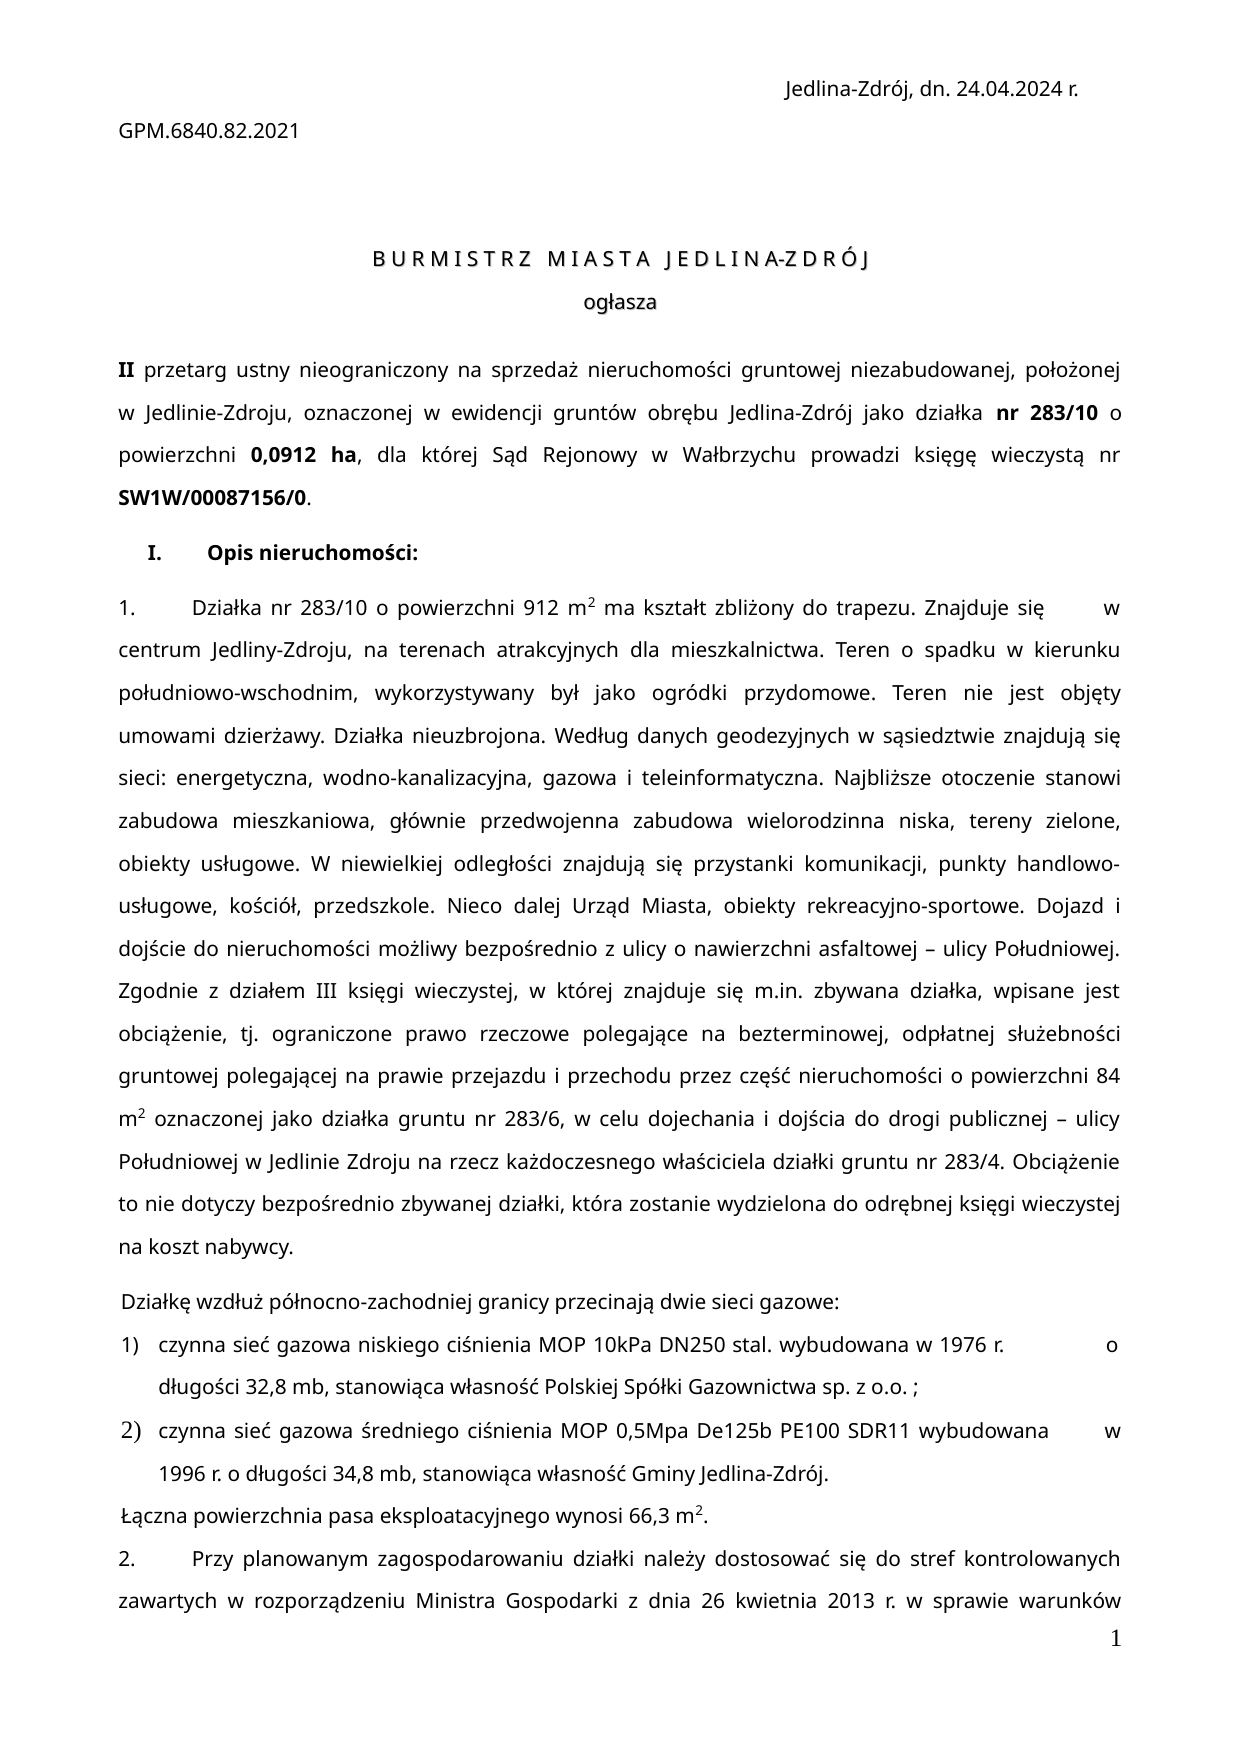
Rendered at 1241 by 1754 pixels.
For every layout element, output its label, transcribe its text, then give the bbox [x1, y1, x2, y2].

list Opis nieruchomości: [148, 538, 1122, 566]
text Działkę wzdłuż północno-zachodniej granicy przecinają dwie sieci gazowe: [121, 1287, 1122, 1316]
text Jedlina-Zdrój, dn. 24.04.2024 r. [118, 74, 1122, 102]
list czynna sieć gazowa średniego ciśnienia MOP 0,5Mpa De125b PE100 SDR11 wybudowana w 1996 r. o długości 34,8 mb, stanowiąca własność Gminy Jedlina-Zdrój. [121, 1415, 1122, 1487]
text B U R M I S T R Z M I A S T A J E D L I N A-Z D R Ó J [118, 244, 1122, 273]
text II przetarg ustny nieograniczony na sprzedaż nieruchomości gruntowej niezabudowanej, położonej w Jedlinie-Zdroju, oznaczonej w ewidencji gruntów obrębu Jedlina-Zdrój jako działka nr 283/10 o powierzchni 0,0912 ha, dla której Sąd Rejonowy w Wałbrzychu prowadzi księgę wieczystą nr SW1W/00087156/0. [118, 355, 1122, 511]
list Działka nr 283/10 o powierzchni 912 m2 ma kształt zbliżony do trapezu. Znajduje się w centrum Jedliny-Zdroju, na terenach atrakcyjnych dla mieszkalnictwa. Teren o spadku w kierunku południowo-wschodnim, wykorzystywany był jako ogródki przydomowe. Teren nie jest objęty umowami dzierżawy. Działka nieuzbrojona. Według danych geodezyjnych w sąsiedztwie znajdują się sieci: energetyczna, wodno-kanalizacyjna, gazowa i teleinformatyczna. Najbliższe otoczenie stanowi zabudowa mieszkaniowa, głównie przedwojenna zabudowa wielorodzinna niska, tereny zielone, obiekty usługowe. W niewielkiej odległości znajdują się przystanki komunikacji, punkty handlowo-usługowe, kościół, przedszkole. Nieco dalej Urząd Miasta, obiekty rekreacyjno-sportowe. Dojazd i dojście do nieruchomości możliwy bezpośrednio z ulicy o nawierzchni asfaltowej – ulicy Południowej. Zgodnie z działem III księgi wieczystej, w której znajduje się m.in. zbywana działka, wpisane jest obciążenie, tj. ograniczone prawo rzeczowe polegające na bezterminowej, odpłatnej służebności gruntowej polegającej na prawie przejazdu i przechodu przez część nieruchomości o powierzchni 84 m2 oznaczonej jako działka gruntu nr 283/6, w celu dojechania i dojścia do drogi publicznej – ulicy Południowej w Jedlinie Zdroju na rzecz każdoczesnego właściciela działki gruntu nr 283/4. Obciążenie to nie dotyczy bezpośrednio zbywanej działki, która zostanie wydzielona do odrębnej księgi wieczystej na koszt nabywcy. [118, 593, 1122, 1261]
text ogłasza [118, 287, 1122, 315]
list Przy planowanym zagospodarowaniu działki należy dostosować się do stref kontrolowanych zawartych w rozporządzeniu Ministra Gospodarki z dnia 26 kwietnia 2013 r. w sprawie warunków [118, 1544, 1122, 1615]
text GPM.6840.82.2021 [118, 116, 1122, 145]
text Łączna powierzchnia pasa eksploatacyjnego wynosi 66,3 m2. [121, 1501, 1122, 1530]
list czynna sieć gazowa niskiego ciśnienia MOP 10kPa DN250 stal. wybudowana w 1976 r. o długości 32,8 mb, stanowiąca własność Polskiej Spółki Gazownictwa sp. z o.o. ; [121, 1330, 1122, 1401]
